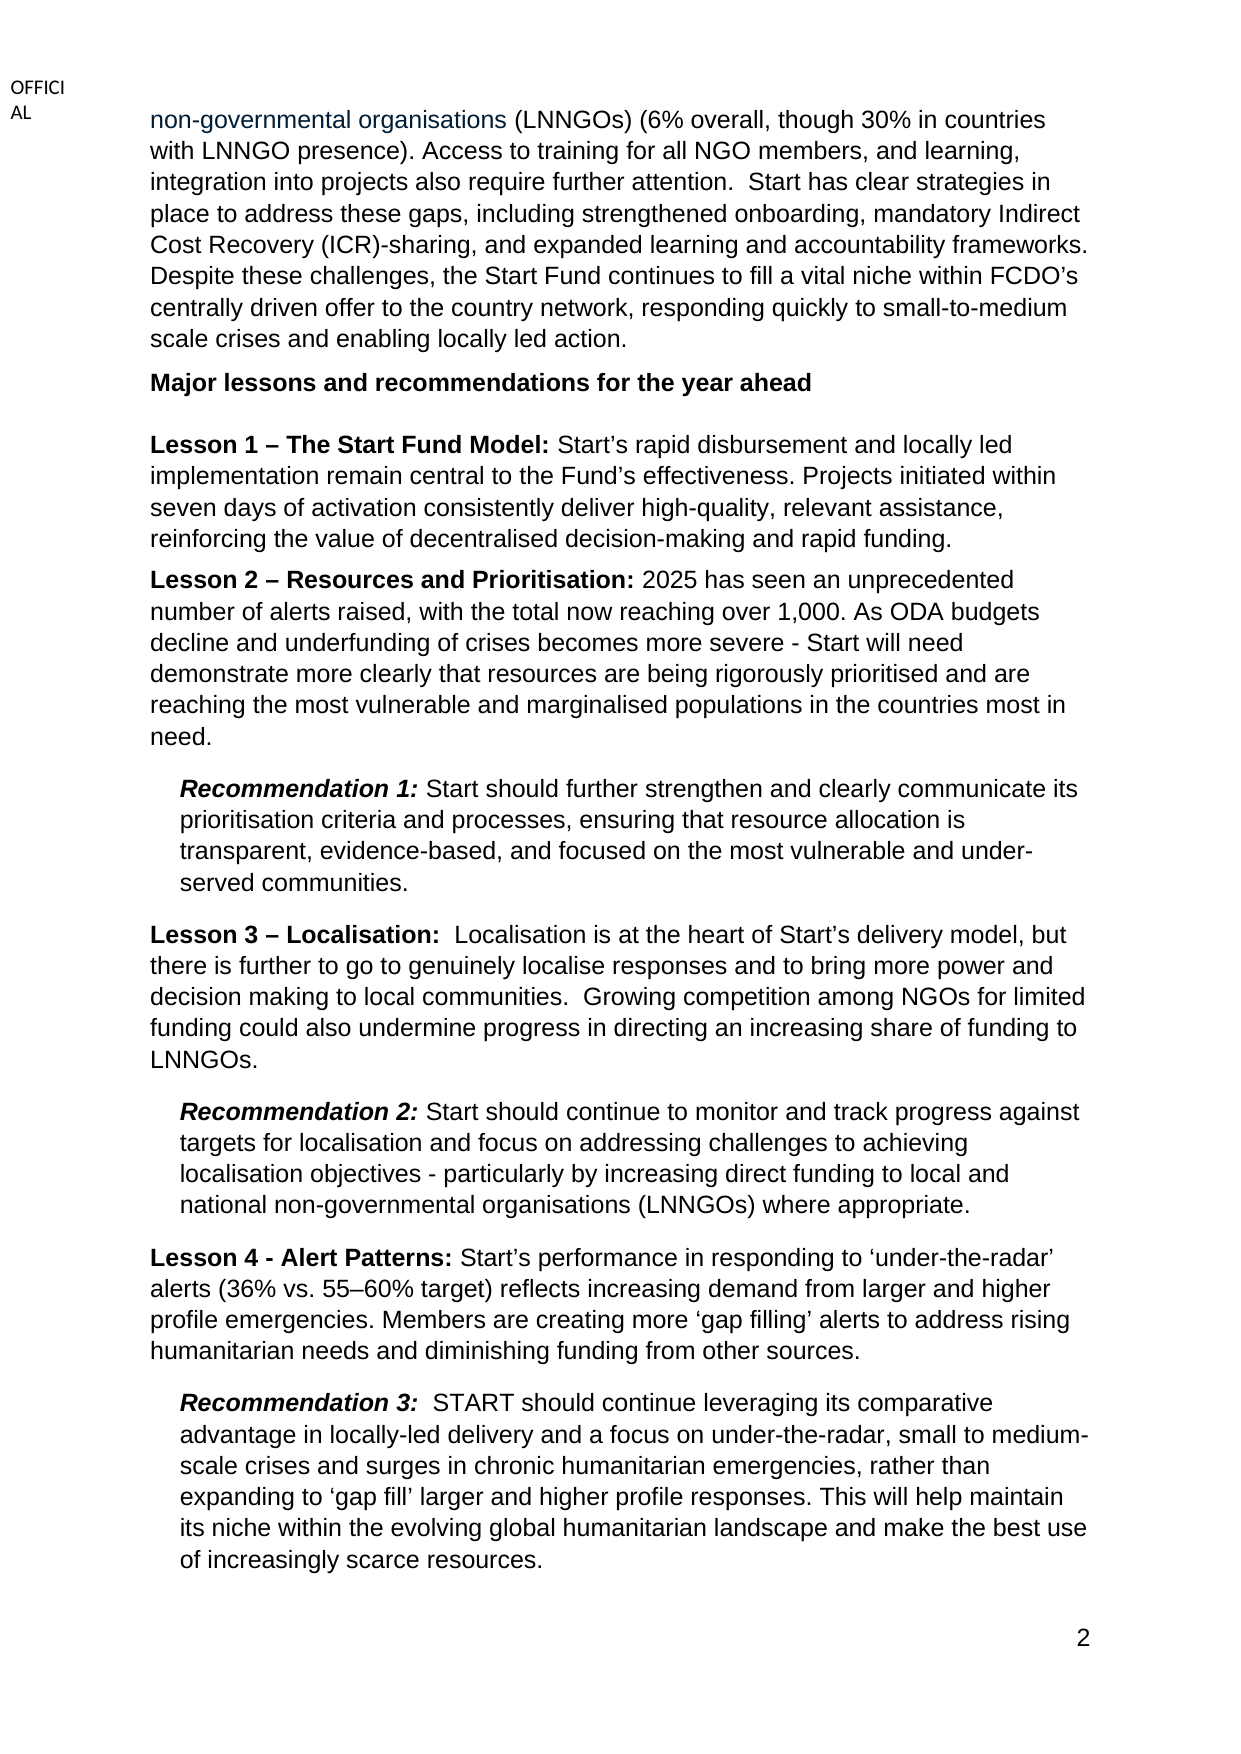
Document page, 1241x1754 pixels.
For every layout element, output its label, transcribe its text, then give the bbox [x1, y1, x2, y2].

text Lesson 3 – Localisation: Localisation is at the heart of Start’s delivery model, but there is further to go to genuinely localise responses and to bring more power and decision making to local communities. Growing competition among NGOs for limited funding could also undermine progress in directing an increasing share of funding to LNNGOs. [150, 917, 1090, 1073]
text Lesson 1 – The Start Fund Model: Start’s rapid disbursement and locally led implementation remain central to the Fund’s effectiveness. Projects initiated within seven days of activation consistently deliver high-quality, relevant assistance, reinforcing the value of decentralised decision-making and rapid funding. [150, 427, 1090, 552]
text Lesson 2 – Resources and Prioritisation: 2025 has seen an unprecedented number of alerts raised, with the total now reaching over 1,000. As ODA budgets decline and underfunding of crises becomes more severe - Start will need demonstrate more clearly that resources are being rigorously prioritised and are reaching the most vulnerable and marginalised populations in the countries most in need. [150, 563, 1090, 750]
text Major lessons and recommendations for the year ahead [150, 365, 1090, 396]
text non-governmental organisations (LNNGOs) (6% overall, though 30% in countries with LNNGO presence). Access to training for all NGO members, and learning, integration into projects also require further attention. Start has clear strategies in place to address these gaps, including strengthened onboarding, mandatory Indirect Cost Recovery (ICR)-sharing, and expanded learning and accountability frameworks. Despite these challenges, the Start Fund continues to fill a vital niche within FCDO’s centrally driven offer to the country network, responding quickly to small-to-medium scale crises and enabling locally led action. [150, 102, 1090, 352]
text Recommendation 2: Start should continue to monitor and track progress against targets for localisation and focus on addressing challenges to achieving localisation objectives - particularly by increasing direct funding to local and national non-governmental organisations (LNNGOs) where appropriate. [179, 1094, 1090, 1219]
text Recommendation 1: Start should further strengthen and clearly communicate its prioritisation criteria and processes, ensuring that resource allocation is transparent, evidence-based, and focused on the most vulnerable and under-served communities. [179, 771, 1090, 896]
text Recommendation 3: START should continue leveraging its comparative advantage in locally-led delivery and a focus on under-the-radar, small to medium-scale crises and surges in chronic humanitarian emergencies, rather than expanding to ‘gap fill’ larger and higher profile responses. This will help maintain its niche within the evolving global humanitarian landscape and make the best use of increasingly scarce resources. [179, 1386, 1090, 1573]
text Lesson 4 - Alert Patterns: Start’s performance in responding to ‘under-the-radar’ alerts (36% vs. 55–60% target) reflects increasing demand from larger and higher profile emergencies. Members are creating more ‘gap filling’ alerts to address rising humanitarian needs and diminishing funding from other sources. [150, 1240, 1090, 1365]
